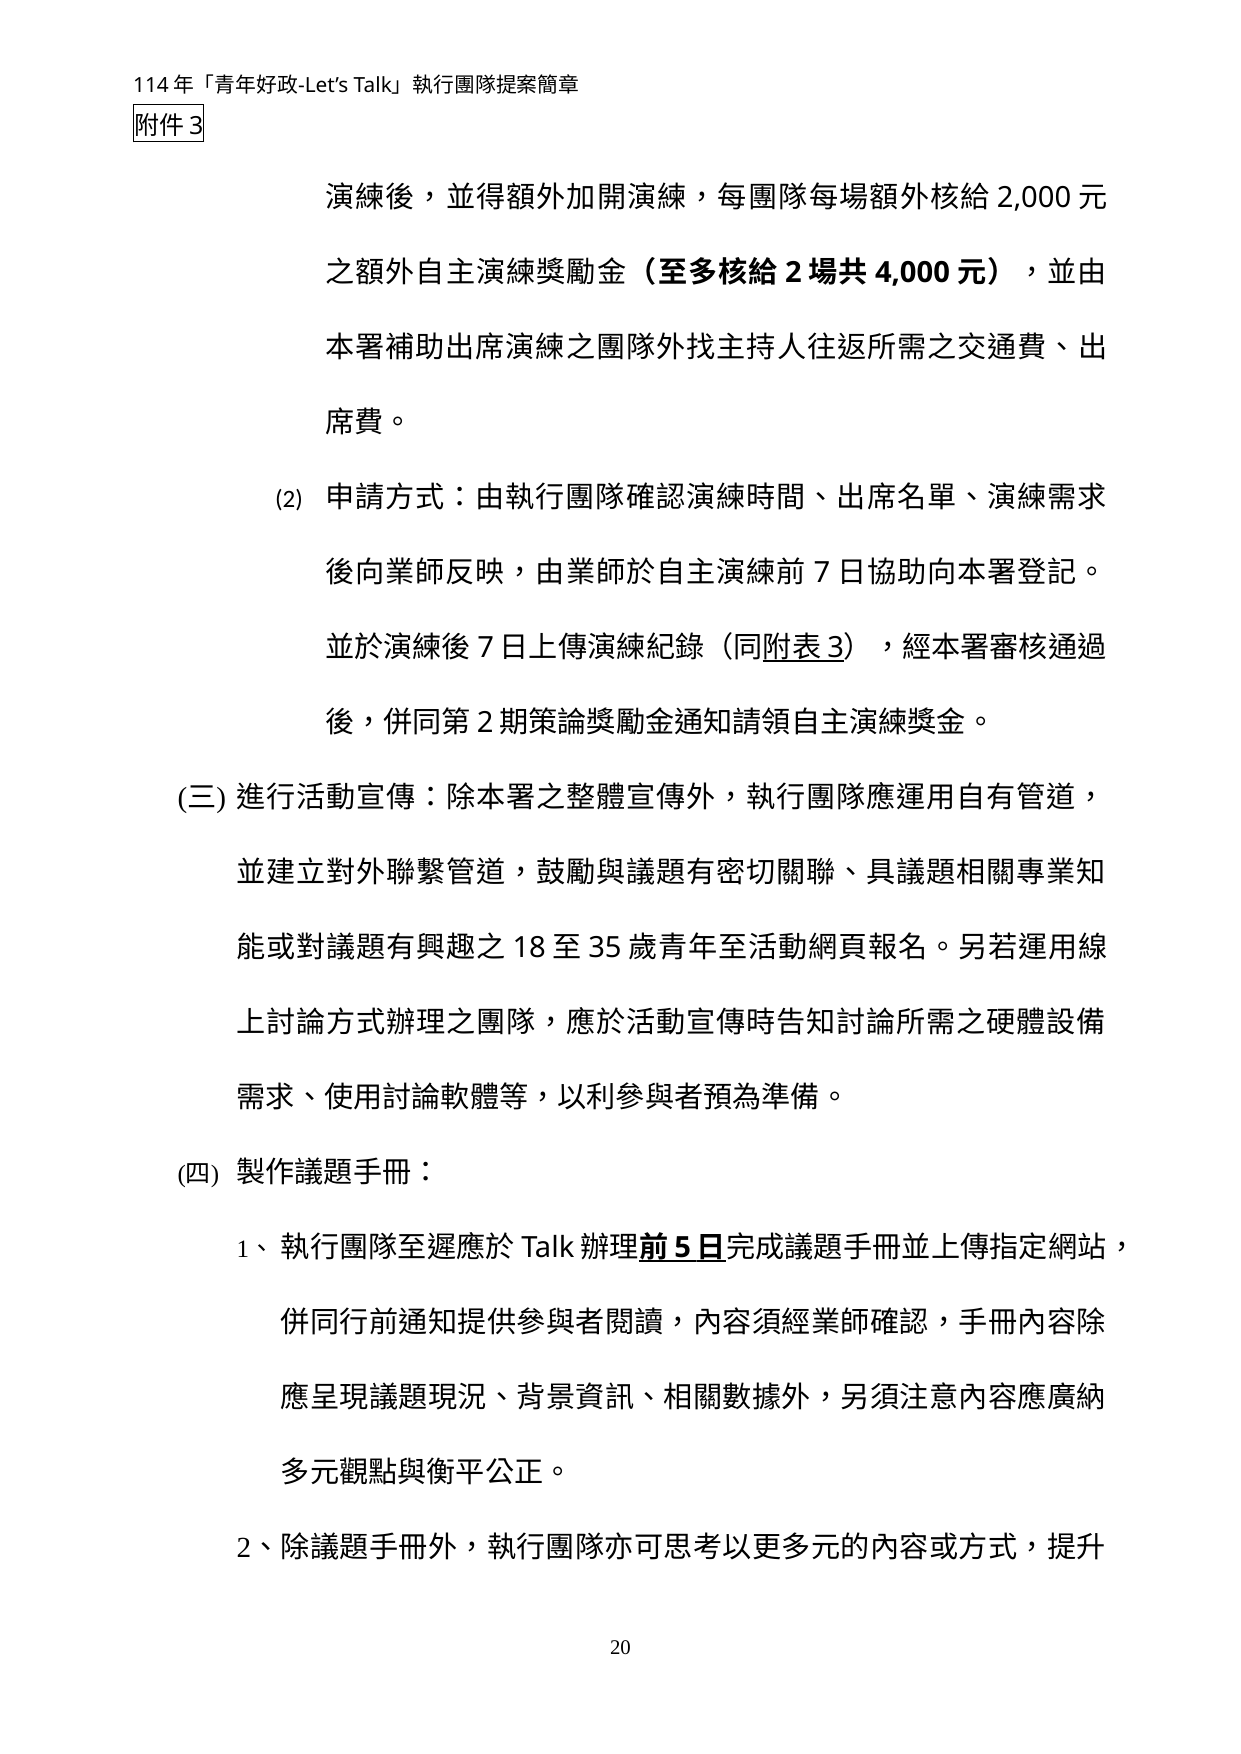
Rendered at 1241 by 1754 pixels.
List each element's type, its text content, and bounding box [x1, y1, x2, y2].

list 演練後，並得額外加開演練，每團隊每場額外核給2,000元之額外自主演練獎勵金（至多核給2場共4,000元），並由本署補助出席演練之團隊外找主持人往返所需之交通費、出席費。 [275, 157, 1107, 457]
list 進行活動宣傳：除本署之整體宣傳外，執行團隊應運用自有管道，並建立對外聯繫管道，鼓勵與議題有密切關聯、具議題相關專業知能或對議題有興趣之18至35歲青年至活動網頁報名。另若運用線上討論方式辦理之團隊，應於活動宣傳時告知討論所需之硬體設備需求、使用討論軟體等，以利參與者預為準備。 [177, 757, 1107, 1132]
list 申請方式：由執行團隊確認演練時間、出席名單、演練需求後向業師反映，由業師於自主演練前7日協助向本署登記。並於演練後7日上傳演練紀錄（同附表3），經本署審核通過後，併同第2期策論獎勵金通知請領自主演練獎金。 [275, 457, 1107, 757]
list 除議題手冊外，執行團隊亦可思考以更多元的內容或方式，提升 [236, 1507, 1107, 1582]
list 製作議題手冊： [177, 1132, 1107, 1207]
list 執行團隊至遲應於Talk辦理前5日完成議題手冊並上傳指定網站，併同行前通知提供參與者閱讀，內容須經業師確認，手冊內容除應呈現議題現況、背景資訊、相關數據外，另須注意內容應廣納多元觀點與衡平公正。 [236, 1207, 1107, 1507]
